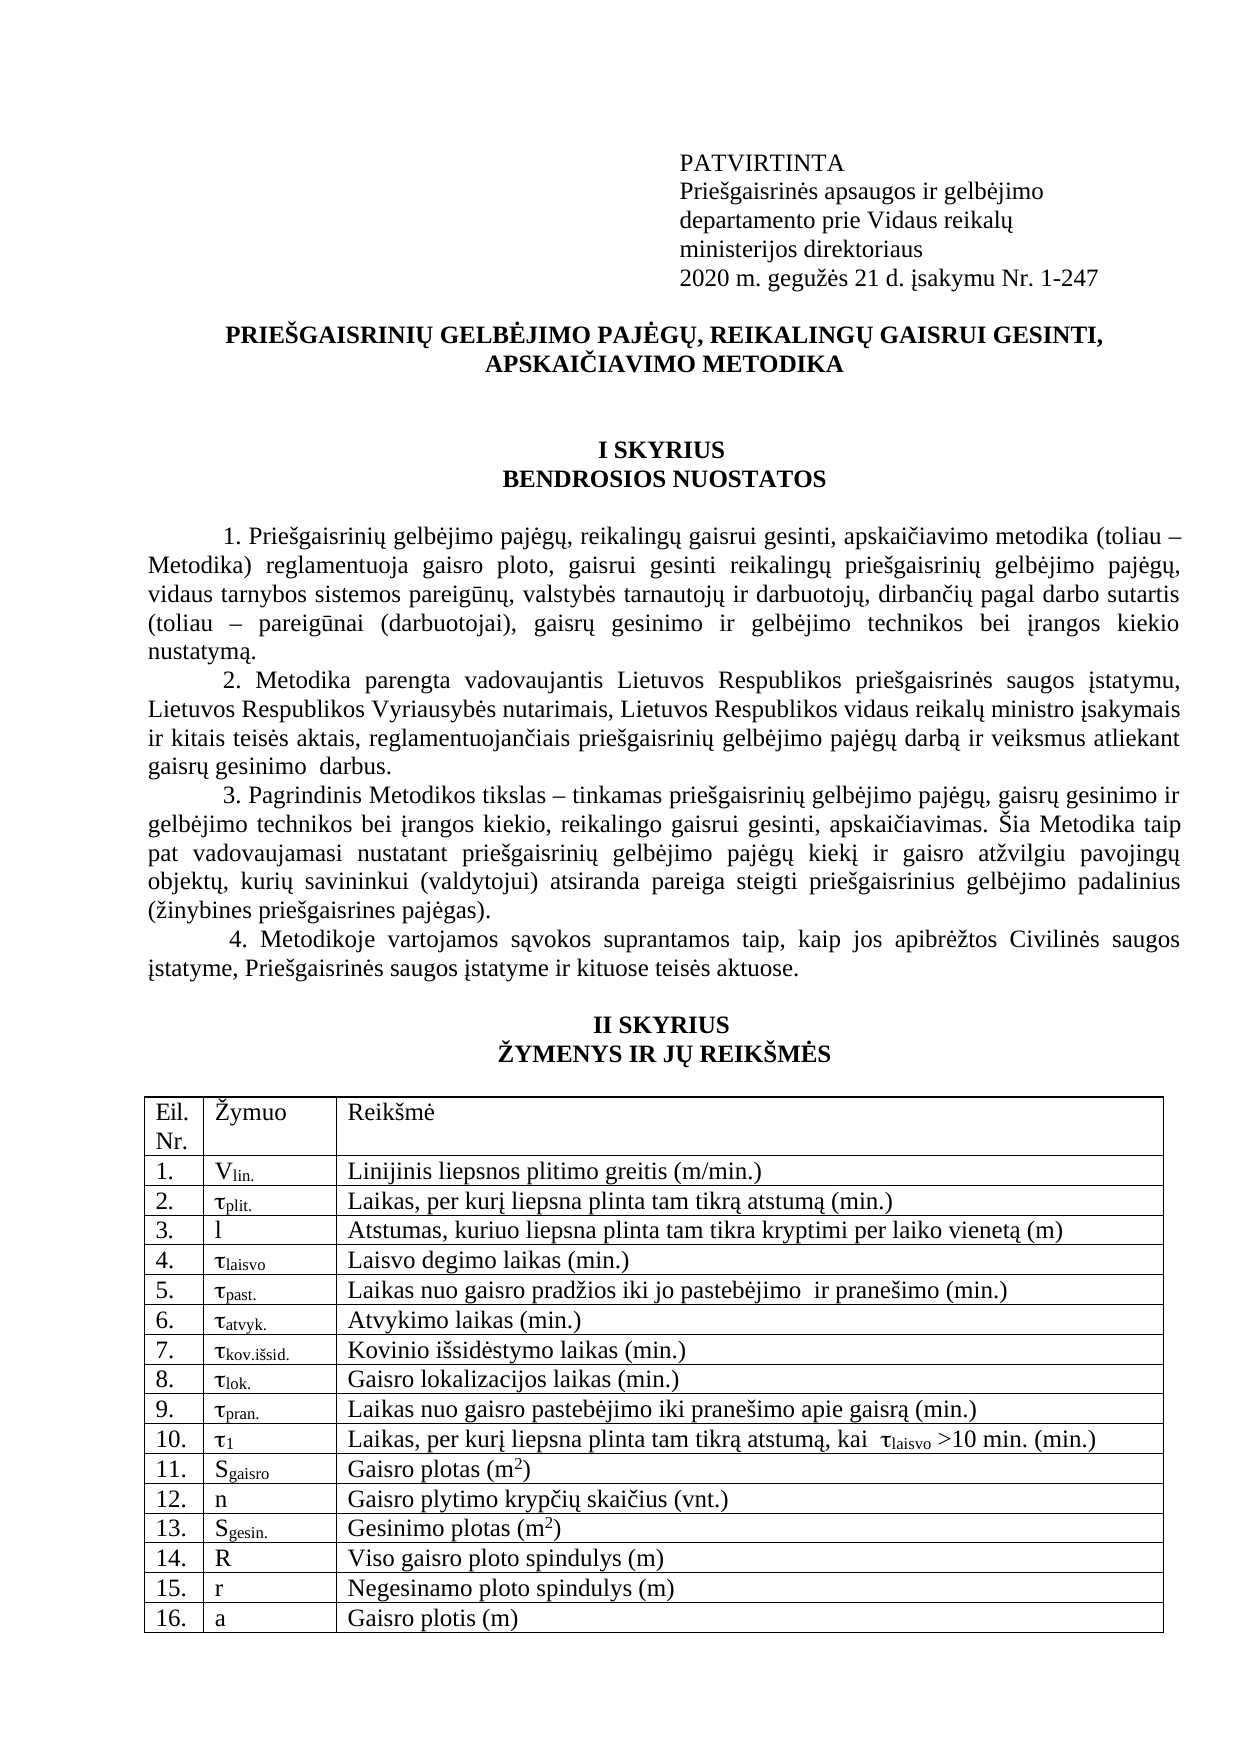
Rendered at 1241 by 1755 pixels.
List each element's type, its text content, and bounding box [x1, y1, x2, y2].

table_cell tlaisvo [204, 1245, 336, 1274]
table_cell a [204, 1603, 336, 1632]
table_cell Laikas, per kurį liepsna plinta tam tikrą atstumą, kai laisvo >10 min. (min.) [337, 1424, 1163, 1453]
table_cell Laisvo degimo laikas (min.) [337, 1245, 1163, 1274]
table_cell Laikas nuo gaisro pastebėjimo iki pranešimo apie gaisrą (min.) [337, 1394, 1163, 1423]
table_cell 6. [145, 1305, 203, 1334]
table_cell Sgesin. [204, 1514, 336, 1542]
table_cell 5. [145, 1275, 203, 1304]
table_cell Linijinis liepsnos plitimo greitis (m/min.) [337, 1156, 1163, 1185]
table_cell Gaisro plotas (m2) [337, 1454, 1163, 1483]
text 4. Metodikoje vartojamos sąvokos suprantamos taip, kaip jos apibrėžtos Civilinės saugos įstatyme, Priešgaisrinės saugos įstatyme ir kituose teisės aktuose. [148, 924, 1181, 981]
table_cell 8. [145, 1365, 203, 1393]
table_cell Atvykimo laikas (min.) [337, 1305, 1163, 1334]
table_cell Laikas, per kurį liepsna plinta tam tikrą atstumą (min.) [337, 1186, 1163, 1214]
text 2. Metodika parengta vadovaujantis Lietuvos Respublikos priešgaisrinės saugos įstatymu, Lietuvos Respublikos Vyriausybės nutarimais, Lietuvos Respublikos vidaus reikalų ministro įsakymais ir kitais teisės aktais, reglamentuojančiais priešgaisrinių gelbėjimo pajėgų darbą ir veiksmus atliekant gaisrų gesinimo darbus. [148, 665, 1181, 780]
table_cell 3. [145, 1216, 203, 1244]
text ŽYMENYS IR JŲ REIKŠMĖS [148, 1039, 1181, 1068]
table_cell 7. [145, 1335, 203, 1363]
table_cell n [204, 1484, 336, 1512]
table_cell Gaisro plotis (m) [337, 1603, 1163, 1632]
table_cell 15. [145, 1573, 203, 1602]
text II SKYRIUS [148, 1010, 1181, 1039]
text ministerijos direktoriaus [679, 234, 1181, 263]
table_cell tplit. [204, 1186, 336, 1214]
table_cell 11. [145, 1454, 203, 1483]
table_cell tkov.išsid. [204, 1335, 336, 1363]
text BENDROSIOS NUOSTATOS [148, 464, 1181, 493]
table_cell 16. [145, 1603, 203, 1632]
text departamento prie Vidaus reikalų [679, 205, 1181, 234]
table_header Žymuo [204, 1098, 336, 1155]
table_cell R [204, 1543, 336, 1572]
table_cell 2. [145, 1186, 203, 1214]
table_cell Gesinimo plotas (m2) [337, 1514, 1163, 1542]
text PATVIRTINTA [679, 148, 1181, 176]
table_header Eil. Nr. [145, 1098, 203, 1155]
table_cell 1 [204, 1424, 336, 1453]
table_cell Sgaisro [204, 1454, 336, 1483]
table_cell 12. [145, 1484, 203, 1512]
table_cell Gaisro plytimo krypčių skaičius (vnt.) [337, 1484, 1163, 1512]
text 2020 m. gegužės 21 d. įsakymu Nr. 1-247 [679, 263, 1181, 291]
table_cell 4. [145, 1245, 203, 1274]
table_cell Kovinio išsidėstymo laikas (min.) [337, 1335, 1163, 1363]
table_cell r [204, 1573, 336, 1602]
table_cell 10. [145, 1424, 203, 1453]
text 3. Pagrindinis Metodikos tikslas – tinkamas priešgaisrinių gelbėjimo pajėgų, gaisrų gesinimo ir gelbėjimo technikos bei įrangos kiekio, reikalingo gaisrui gesinti, apskaičiavimas. Šia Metodika taip pat vadovaujamasi nustatant priešgaisrinių gelbėjimo pajėgų kiekį ir gaisro atžvilgiu pavojingų objektų, kurių savininkui (valdytojui) atsiranda pareiga steigti priešgaisrinius gelbėjimo padalinius (žinybines priešgaisrines pajėgas). [148, 780, 1181, 924]
table_cell tatvyk. [204, 1305, 336, 1334]
table_cell l [204, 1216, 336, 1244]
table_cell tlok. [204, 1365, 336, 1393]
table_cell 14. [145, 1543, 203, 1572]
table_cell 1. [145, 1156, 203, 1185]
table_cell pran. [204, 1394, 336, 1423]
table_cell 9. [145, 1394, 203, 1423]
table_cell Gaisro lokalizacijos laikas (min.) [337, 1365, 1163, 1393]
table_cell Laikas nuo gaisro pradžios iki jo pastebėjimo ir pranešimo (min.) [337, 1275, 1163, 1304]
table_header Reikšmė [337, 1098, 1163, 1155]
table_cell Negesinamo ploto spindulys (m) [337, 1573, 1163, 1602]
table_cell Viso gaisro ploto spindulys (m) [337, 1543, 1163, 1572]
table_cell 13. [145, 1514, 203, 1542]
text 1. Priešgaisrinių gelbėjimo pajėgų, reikalingų gaisrui gesinti, apskaičiavimo metodika (toliau – Metodika) reglamentuoja gaisro ploto, gaisrui gesinti reikalingų priešgaisrinių gelbėjimo pajėgų, vidaus tarnybos sistemos pareigūnų, valstybės tarnautojų ir darbuotojų, dirbančių pagal darbo sutartis (toliau – pareigūnai (darbuotojai), gaisrų gesinimo ir gelbėjimo technikos bei įrangos kiekio nustatymą. [148, 521, 1181, 665]
table_cell Vlin. [204, 1156, 336, 1185]
text Priešgaisrinės apsaugos ir gelbėjimo [679, 176, 1181, 205]
text I SKYRIUS [148, 435, 1181, 464]
text PRIEŠGAISRINIŲ GELBĖJIMO PAJĖGŲ, REIKALINGŲ GAISRUI GESINTI, APSKAIČIAVIMO METODIKA [148, 320, 1181, 378]
table_cell Atstumas, kuriuo liepsna plinta tam tikra kryptimi per laiko vienetą (m) [337, 1216, 1163, 1244]
table_cell tpast. [204, 1275, 336, 1304]
